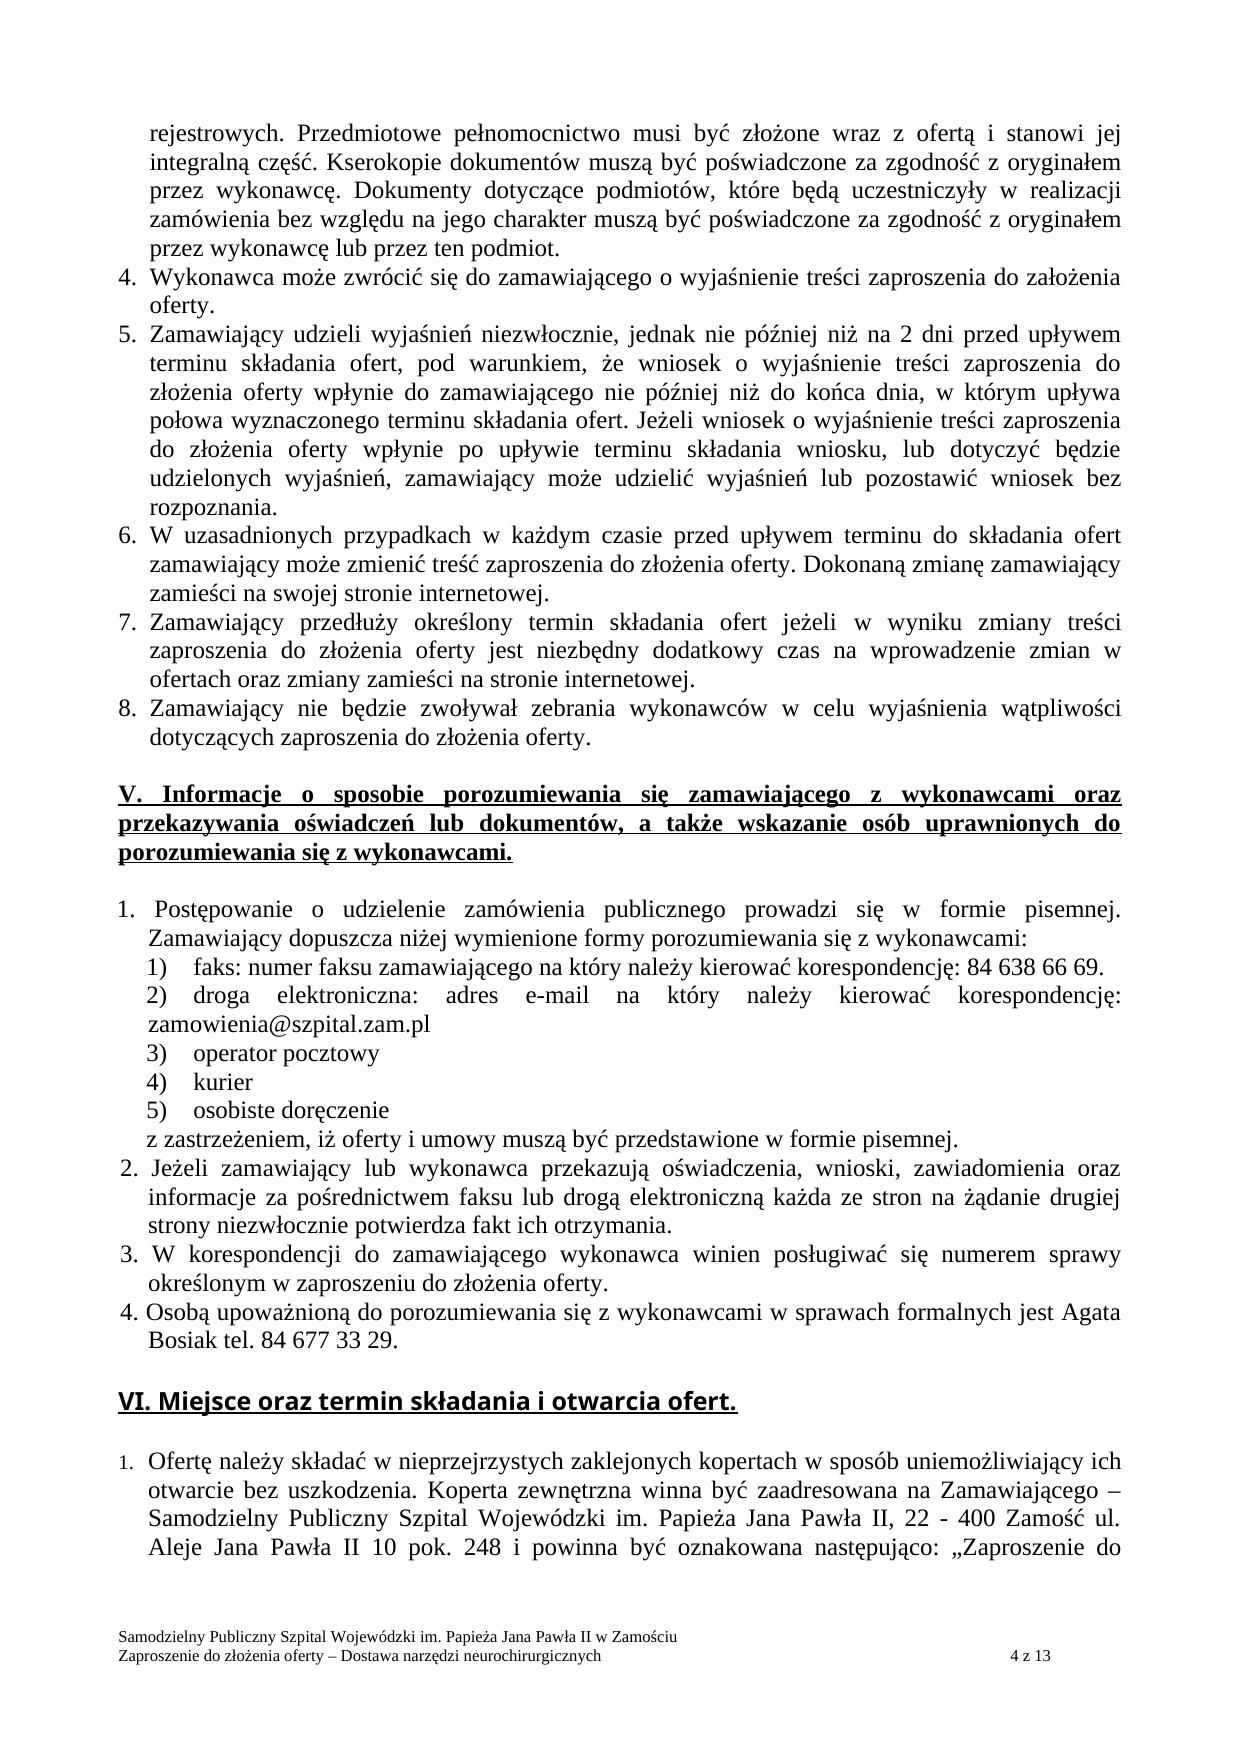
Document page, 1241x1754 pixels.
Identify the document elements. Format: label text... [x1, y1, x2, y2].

text 1. Postępowanie o udzielenie zamówienia publicznego prowadzi się w formie pisemnej. Zamawiający dopuszcza niżej wymienione formy porozumiewania się z wykonawcami: [117, 894, 1122, 952]
list Wykonawca może zwrócić się do zamawiającego o wyjaśnienie treści zaproszenia do założenia oferty. [118, 262, 1122, 319]
text 3. W korespondencji do zamawiającego wykonawca winien posługiwać się numerem sprawy określonym w zaproszeniu do złożenia oferty. [120, 1239, 1122, 1297]
list rejestrowych. Przedmiotowe pełnomocnictwo musi być złożone wraz z ofertą i stanowi jej integralną część. Kserokopie dokumentów muszą być poświadczone za zgodność z oryginałem przez wykonawcę. Dokumenty dotyczące podmiotów, które będą uczestniczyły w realizacji zamówienia bez względu na jego charakter muszą być poświadczone za zgodność z oryginałem przez wykonawcę lub przez ten podmiot. [118, 118, 1122, 262]
list operator pocztowy [146, 1038, 1122, 1067]
list osobiste doręczenie [146, 1096, 1122, 1124]
list faks: numer faksu zamawiającego na który należy kierować korespondencję: 84 638 66 69. [146, 952, 1122, 981]
text 4. Osobą upoważnioną do porozumiewania się z wykonawcami w sprawach formalnych jest Agata Bosiak tel. 84 677 33 29. [120, 1297, 1122, 1354]
list kurier [146, 1067, 1122, 1096]
text V. Informacje o sposobie porozumiewania się zamawiającego z wykonawcami oraz [118, 779, 1122, 804]
text 2. Jeżeli zamawiający lub wykonawca przekazują oświadczenia, wnioski, zawiadomienia oraz informacje za pośrednictwem faksu lub drogą elektroniczną każda ze stron na żądanie drugiej strony niezwłocznie potwierdza fakt ich otrzymania. [120, 1153, 1122, 1239]
list Zamawiający nie będzie zwoływał zebrania wykonawców w celu wyjaśnienia wątpliwości dotyczących zaproszenia do złożenia oferty. [118, 693, 1122, 751]
list Ofertę należy składać w nieprzejrzystych zaklejonych kopertach w sposób uniemożliwiający ich otwarcie bez uszkodzenia. Koperta zewnętrzna winna być zaadresowana na Zamawiającego – Samodzielny Publiczny Szpital Wojewódzki im. Papieża Jana Pawła II, 22 - 400 Zamość ul. Aleje Jana Pawła II 10 pok. 248 i powinna być oznakowana następująco: „Zaproszenie do [118, 1446, 1122, 1561]
text porozumiewania się z wykonawcami. [118, 834, 1122, 866]
text przekazywania oświadczeń lub dokumentów, a także wskazanie osób uprawnionych do [118, 806, 1122, 833]
list Zamawiający udzieli wyjaśnień niezwłocznie, jednak nie później niż na 2 dni przed upływem terminu składania ofert, pod warunkiem, że wniosek o wyjaśnienie treści zaproszenia do złożenia oferty wpłynie do zamawiającego nie później niż do końca dnia, w którym upływa połowa wyznaczonego terminu składania ofert. Jeżeli wniosek o wyjaśnienie treści zaproszenia do złożenia oferty wpłynie po upływie terminu składania wniosku, lub dotyczyć będzie udzielonych wyjaśnień, zamawiający może udzielić wyjaśnień lub pozostawić wniosek bez rozpoznania. [118, 319, 1122, 521]
text VI. Miejsce oraz termin składania i otwarcia ofert. [118, 1383, 1122, 1417]
list droga elektroniczna: adres e-mail na który należy kierować korespondencję: zamowienia@szpital.zam.pl [146, 981, 1122, 1038]
text z zastrzeżeniem, iż oferty i umowy muszą być przedstawione w formie pisemnej. [146, 1124, 1122, 1153]
list W uzasadnionych przypadkach w każdym czasie przed upływem terminu do składania ofert zamawiający może zmienić treść zaproszenia do złożenia oferty. Dokonaną zmianę zamawiający zamieści na swojej stronie internetowej. [118, 521, 1122, 607]
list Zamawiający przedłuży określony termin składania ofert jeżeli w wyniku zmiany treści zaproszenia do złożenia oferty jest niezbędny dodatkowy czas na wprowadzenie zmian w ofertach oraz zmiany zamieści na stronie internetowej. [118, 607, 1122, 693]
